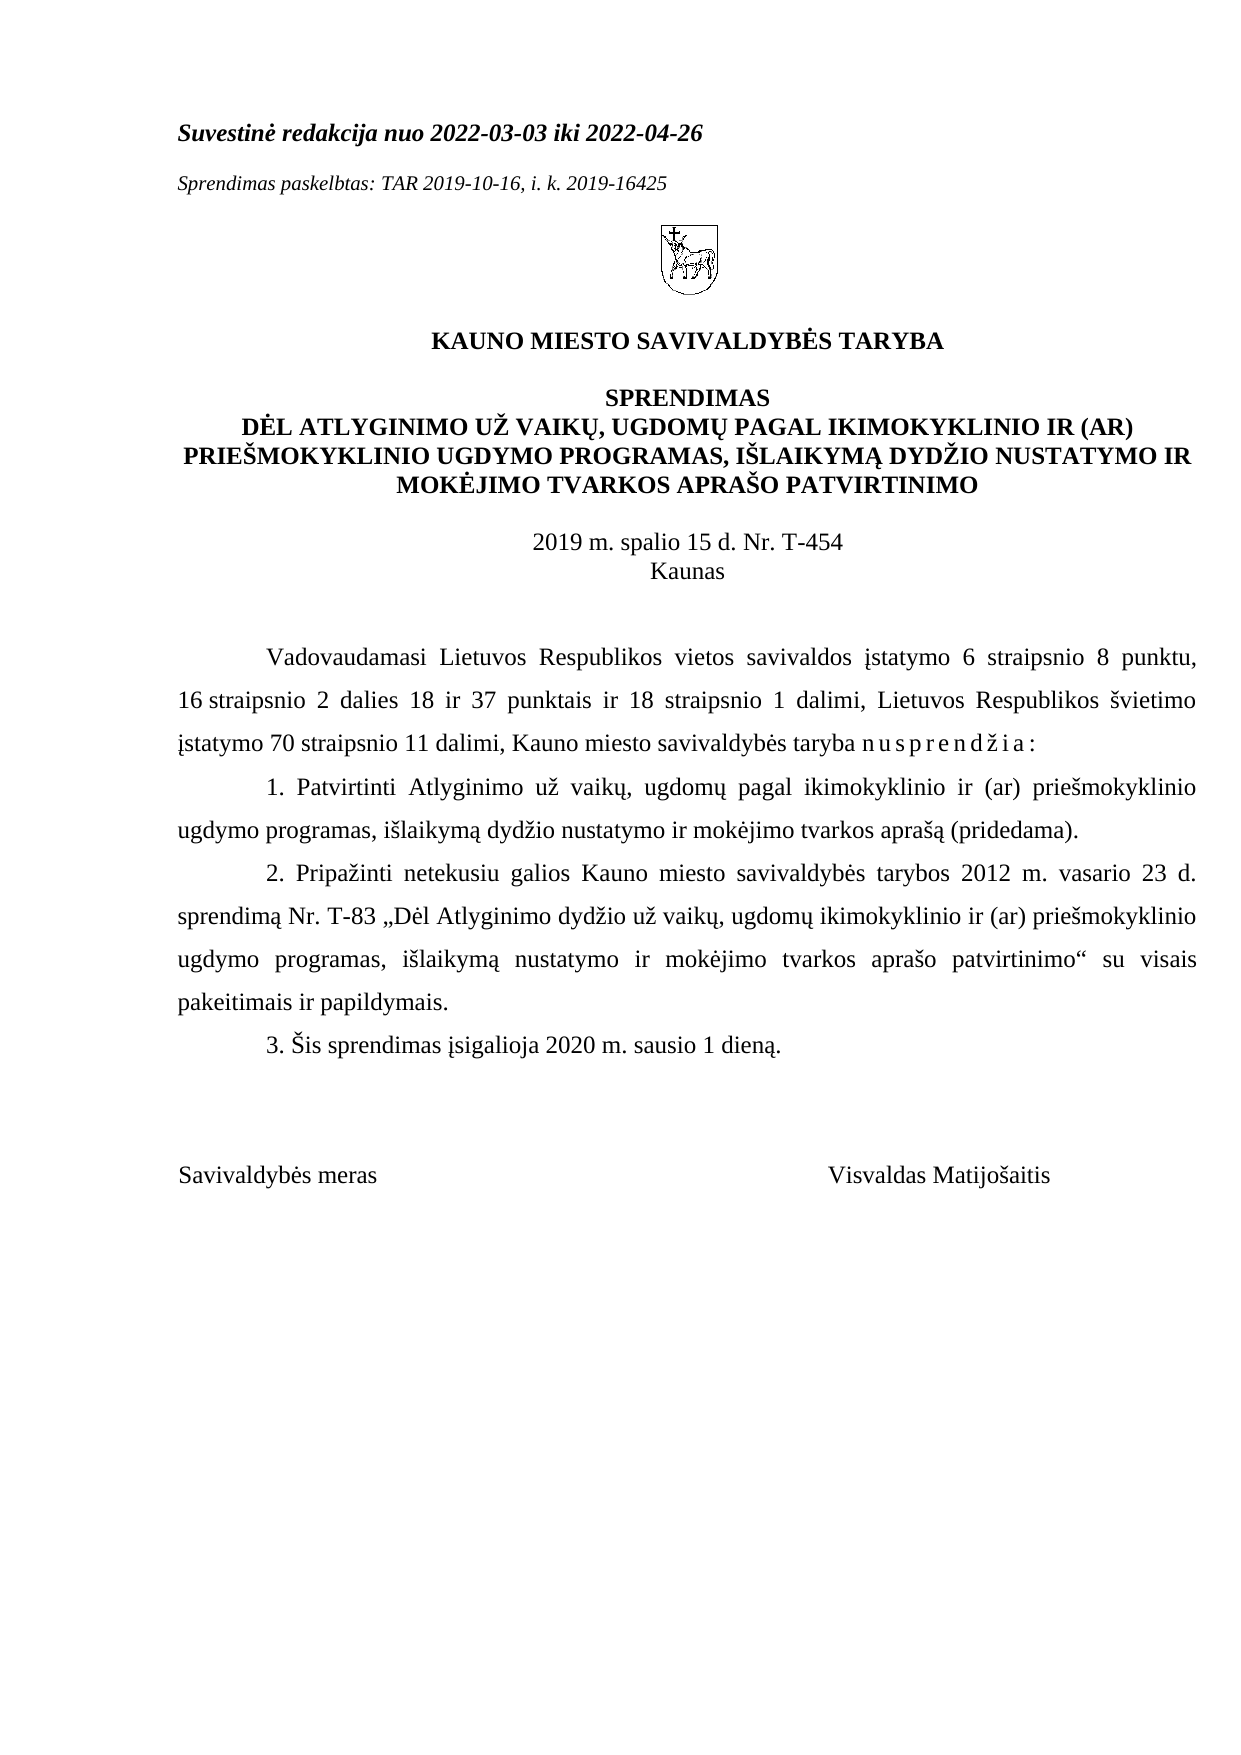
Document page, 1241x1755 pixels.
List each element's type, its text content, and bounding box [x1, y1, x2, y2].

text SPRENDIMAS [177, 383, 1198, 412]
text Sprendimas paskelbtas: TAR 2019-10-16, i. k. 2019-16425 [177, 171, 1198, 195]
text 2019 m. spalio 15 d. Nr. T-454 [177, 527, 1198, 556]
text Kaunas [177, 556, 1198, 585]
text Savivaldybės meras Visvaldas Matijošaitis [178, 1160, 1198, 1188]
text Vadovaudamasi Lietuvos Respublikos vietos savivaldos įstatymo 6 straipsnio 8 punktu, 16 straipsnio 2 dalies 18 ir 37 punktais ir 18 straipsnio 1 dalimi, Lietuvos Respublikos švietimo įstatymo 70 straipsnio 11 dalimi, Kauno miesto savivaldybės taryba nusprendžia: [177, 642, 1198, 757]
text DĖL ATLYGINIMO UŽ VAIKŲ, UGDOMŲ PAGAL IKIMOKYKLINIO IR (AR) PRIEŠMOKYKLINIO UGDYMO PROGRAMAS, IŠLAIKYMĄ DYDŽIO NUSTATYMO IR MOKĖJIMO TVARKOS APRAŠO PATVIRTINIMO [177, 412, 1198, 498]
text Suvestinė redakcija nuo 2022-03-03 iki 2022-04-26 [177, 118, 1198, 147]
text 2. Pripažinti netekusiu galios Kauno miesto savivaldybės tarybos 2012 m. vasario 23 d. sprendimą Nr. T-83 „Dėl Atlyginimo dydžio už vaikų, ugdomų ikimokyklinio ir (ar) priešmokyklinio ugdymo programas, išlaikymą nustatymo ir mokėjimo tvarkos aprašo patvirtinimo“ su visais pakeitimais ir papildymais. [177, 858, 1198, 1016]
text 1. Patvirtinti Atlyginimo už vaikų, ugdomų pagal ikimokyklinio ir (ar) priešmokyklinio ugdymo programas, išlaikymą dydžio nustatymo ir mokėjimo tvarkos aprašą (pridedama). [177, 772, 1198, 843]
text 3. Šis sprendimas įsigalioja 2020 m. sausio 1 dieną. [177, 1030, 1198, 1059]
text KAUNO MIESTO SAVIVALDYBĖS TARYBA [177, 326, 1198, 355]
